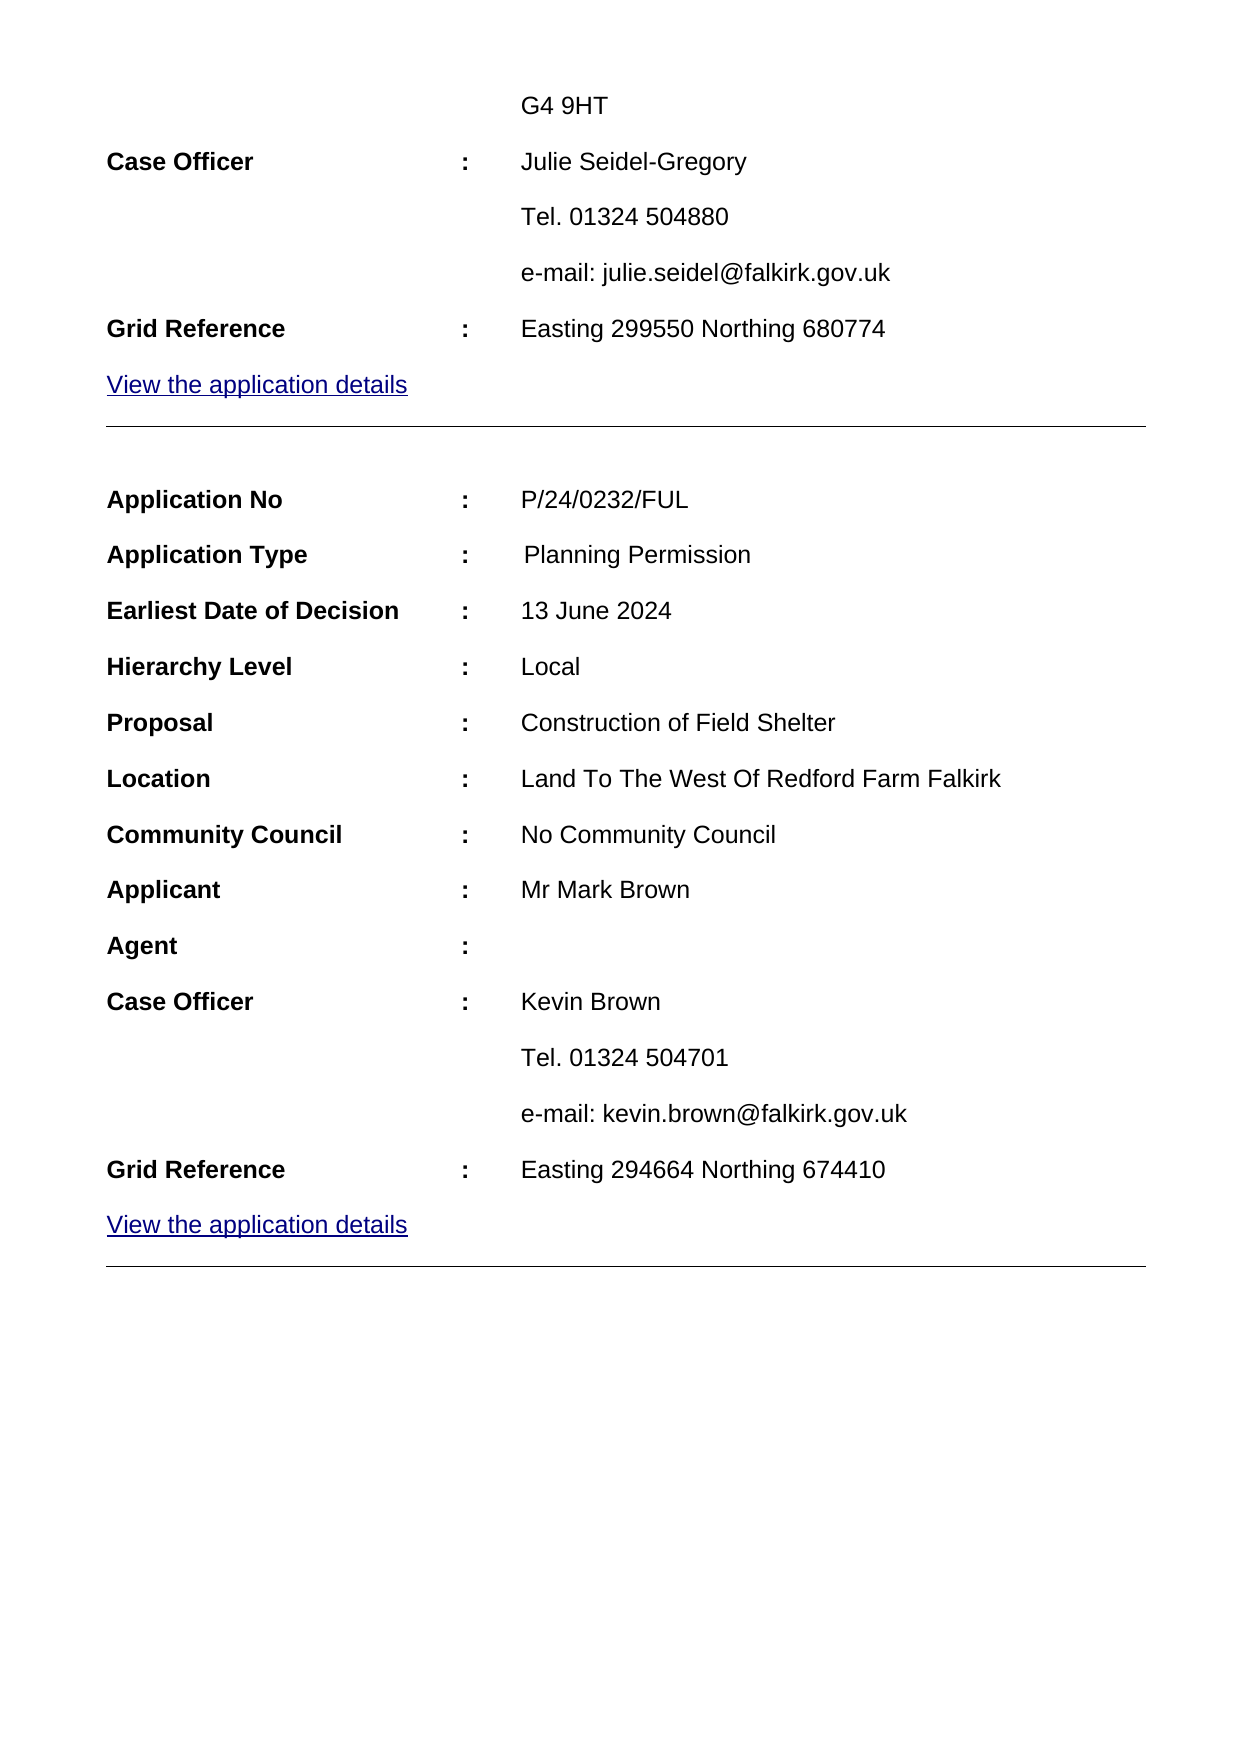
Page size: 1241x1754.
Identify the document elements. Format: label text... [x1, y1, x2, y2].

text Grid Reference : Easting 294664 Northing 674410 [106, 1154, 1146, 1183]
text G4 9HT [106, 91, 1146, 119]
text Application No : P/24/0232/FUL [106, 484, 1146, 513]
text Proposal : Construction of Field Shelter [106, 708, 1146, 737]
text Case Officer : Julie Seidel-Gregory [106, 146, 1146, 175]
text Location : Land To The West Of Redford Farm Falkirk [106, 764, 1146, 792]
text e-mail: kevin.brown@falkirk.gov.uk [106, 1099, 1146, 1127]
text e-mail: julie.seidel@falkirk.gov.uk [106, 258, 1146, 287]
text Tel. 01324 504880 [106, 202, 1146, 231]
text Hierarchy Level : Local [106, 652, 1146, 681]
text Case Officer : Kevin Brown [106, 987, 1146, 1016]
text Tel. 01324 504701 [106, 1043, 1146, 1072]
text Application Type : Planning Permission [106, 540, 1146, 569]
text Earliest Date of Decision : 13 June 2024 [106, 596, 1146, 625]
text Applicant : Mr Mark Brown [106, 875, 1146, 904]
text View the application details [106, 1210, 1146, 1239]
text Grid Reference : Easting 299550 Northing 680774 [106, 314, 1146, 343]
text Community Council : No Community Council [106, 819, 1146, 848]
text View the application details [106, 370, 1146, 398]
text Agent : [106, 931, 1146, 960]
